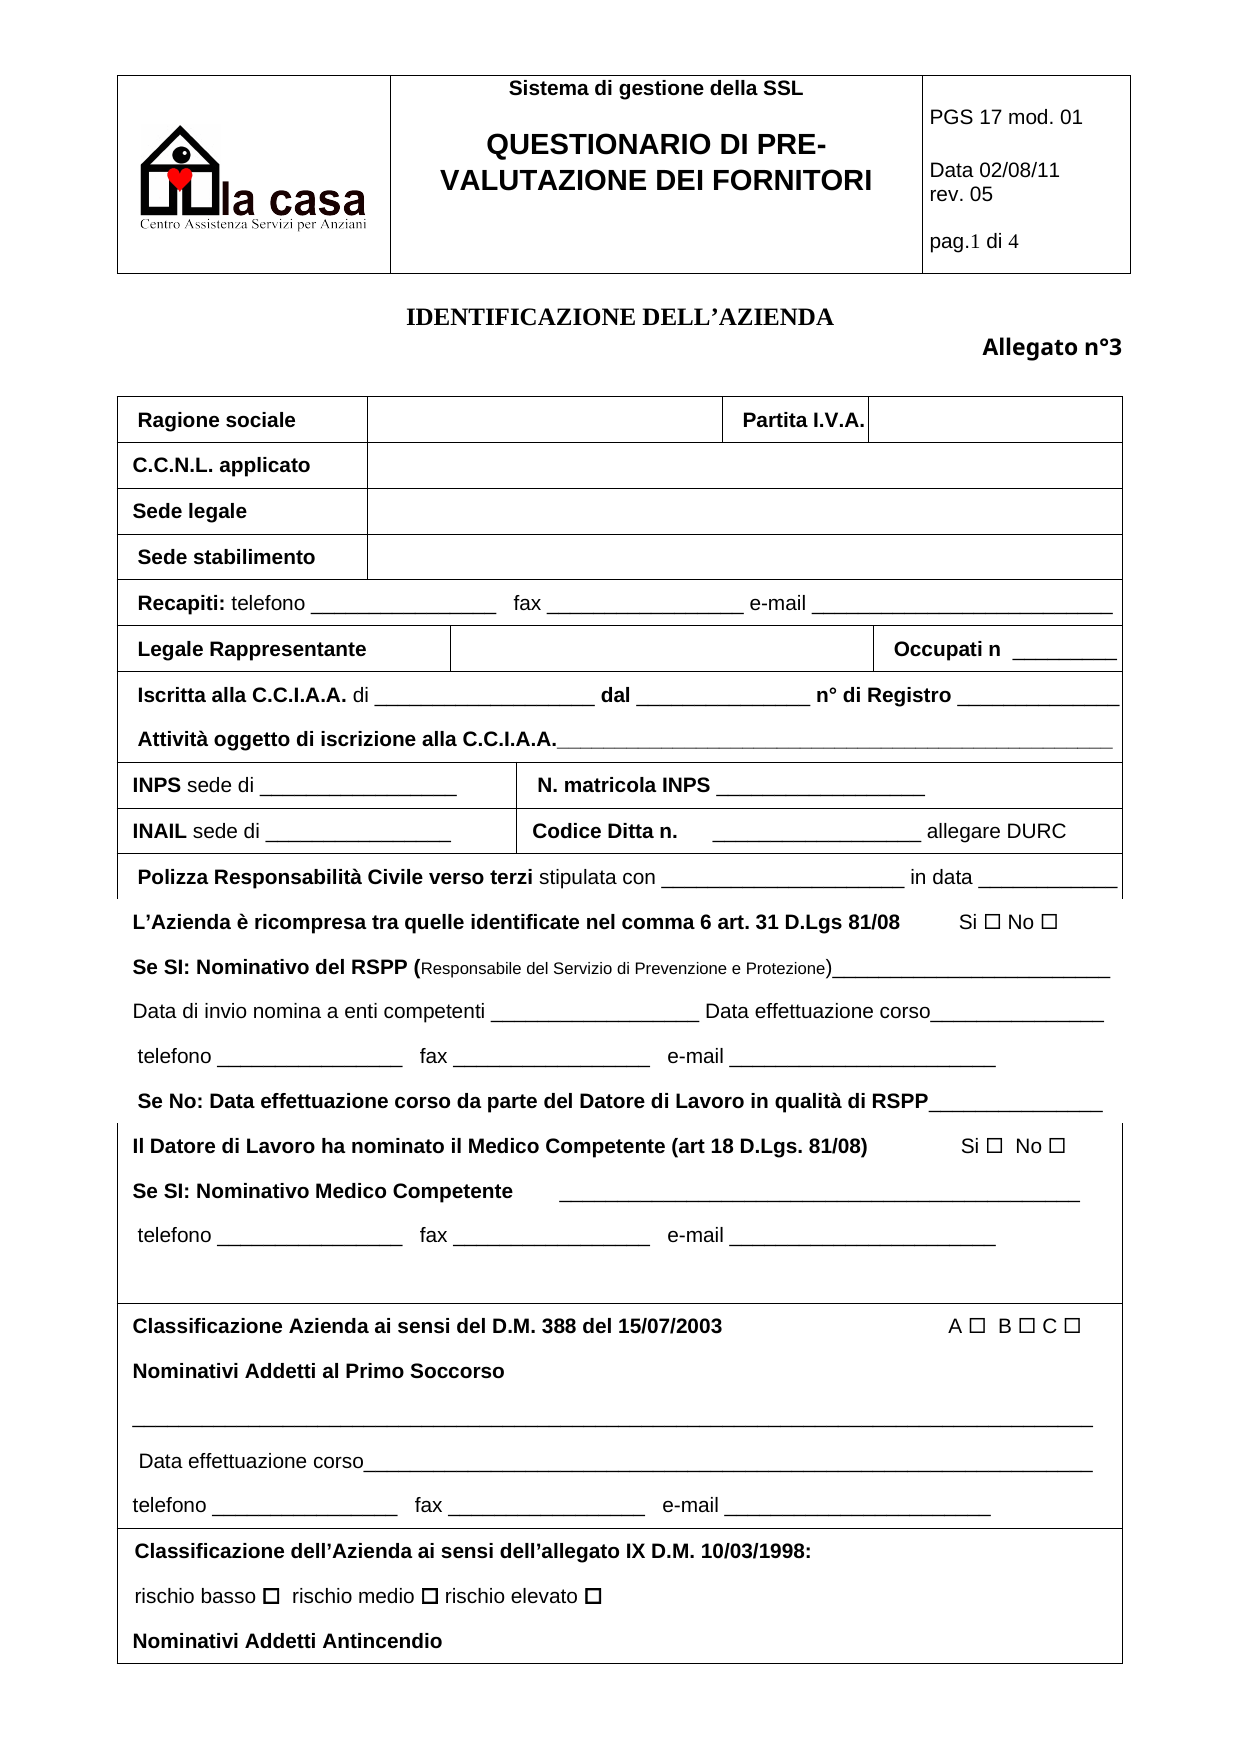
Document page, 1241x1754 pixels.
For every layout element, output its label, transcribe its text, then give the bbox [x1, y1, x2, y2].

table_header [869, 397, 1122, 442]
table_cell N. matricola INPS __________________ [517, 763, 1122, 807]
table_cell Sede stabilimento [118, 535, 367, 579]
text IDENTIFICAZIONE DELL’AZIENDA [118, 302, 1122, 331]
table_cell Polizza Responsabilità Civile verso terzi stipulata con _____________________ in data ____________ [118, 854, 1122, 899]
table_cell C.C.N.L. applicato [118, 443, 367, 488]
table_cell Classificazione dell’Azienda ai sensi dell’allegato IX D.M. 10/03/1998: rischio basso  rischio medio  rischio elevato  Nominativi Addetti Antincendio [118, 1529, 1122, 1663]
table_cell Codice Ditta n. __________________ allegare DURC [517, 809, 1122, 853]
table_cell [368, 443, 1122, 488]
table_header Partita I.V.A. [723, 397, 868, 442]
table_cell Recapiti: telefono ________________ fax _________________ e-mail __________________________ [118, 580, 1122, 625]
table_cell Legale Rappresentante [118, 626, 450, 671]
table_cell Classificazione Azienda ai sensi del D.M. 388 del 15/07/2003 A  B  C  Nominativi Addetti al Primo Soccorso ___________________________________________________________________________________ Data effettuazione corso_______________________________________________________________ telefono ________________ fax _________________ e-mail _______________________ [118, 1304, 1122, 1528]
text Allegato n°3 [118, 331, 1122, 362]
table_cell Il Datore di Lavoro ha nominato il Medico Competente (art 18 D.Lgs. 81/08) Si  No  Se SI: Nominativo Medico Competente _____________________________________________ telefono ________________ fax _________________ e-mail _______________________ [118, 1123, 1122, 1302]
table_cell [368, 535, 1122, 579]
table_cell [368, 489, 1122, 533]
table_cell INAIL sede di ________________ [118, 809, 516, 853]
table_header Ragione sociale [118, 397, 367, 442]
table_cell L’Azienda è ricompresa tra quelle identificate nel comma 6 art. 31 D.Lgs 81/08 Si  No  Se SI: Nominativo del RSPP (Responsabile del Servizio di Prevenzione e Protezione)________________________ Data di invio nomina a enti competenti __________________ Data effettuazione corso_______________ telefono ________________ fax _________________ e-mail _______________________ Se No: Data effettuazione corso da parte del Datore di Lavoro in qualità di RSPP_______________ [117, 899, 1122, 1123]
table_cell [451, 626, 873, 671]
table_cell INPS sede di _________________ [118, 763, 516, 807]
table_cell Sede legale [118, 489, 367, 533]
table_cell Iscritta alla C.C.I.A.A. di ___________________ dal _______________ n° di Registro ______________ Attività oggetto di iscrizione alla C.C.I.A.A.________________________________________________ [118, 672, 1122, 762]
table_header [368, 397, 722, 442]
table_cell Occupati n _________ [874, 626, 1122, 671]
